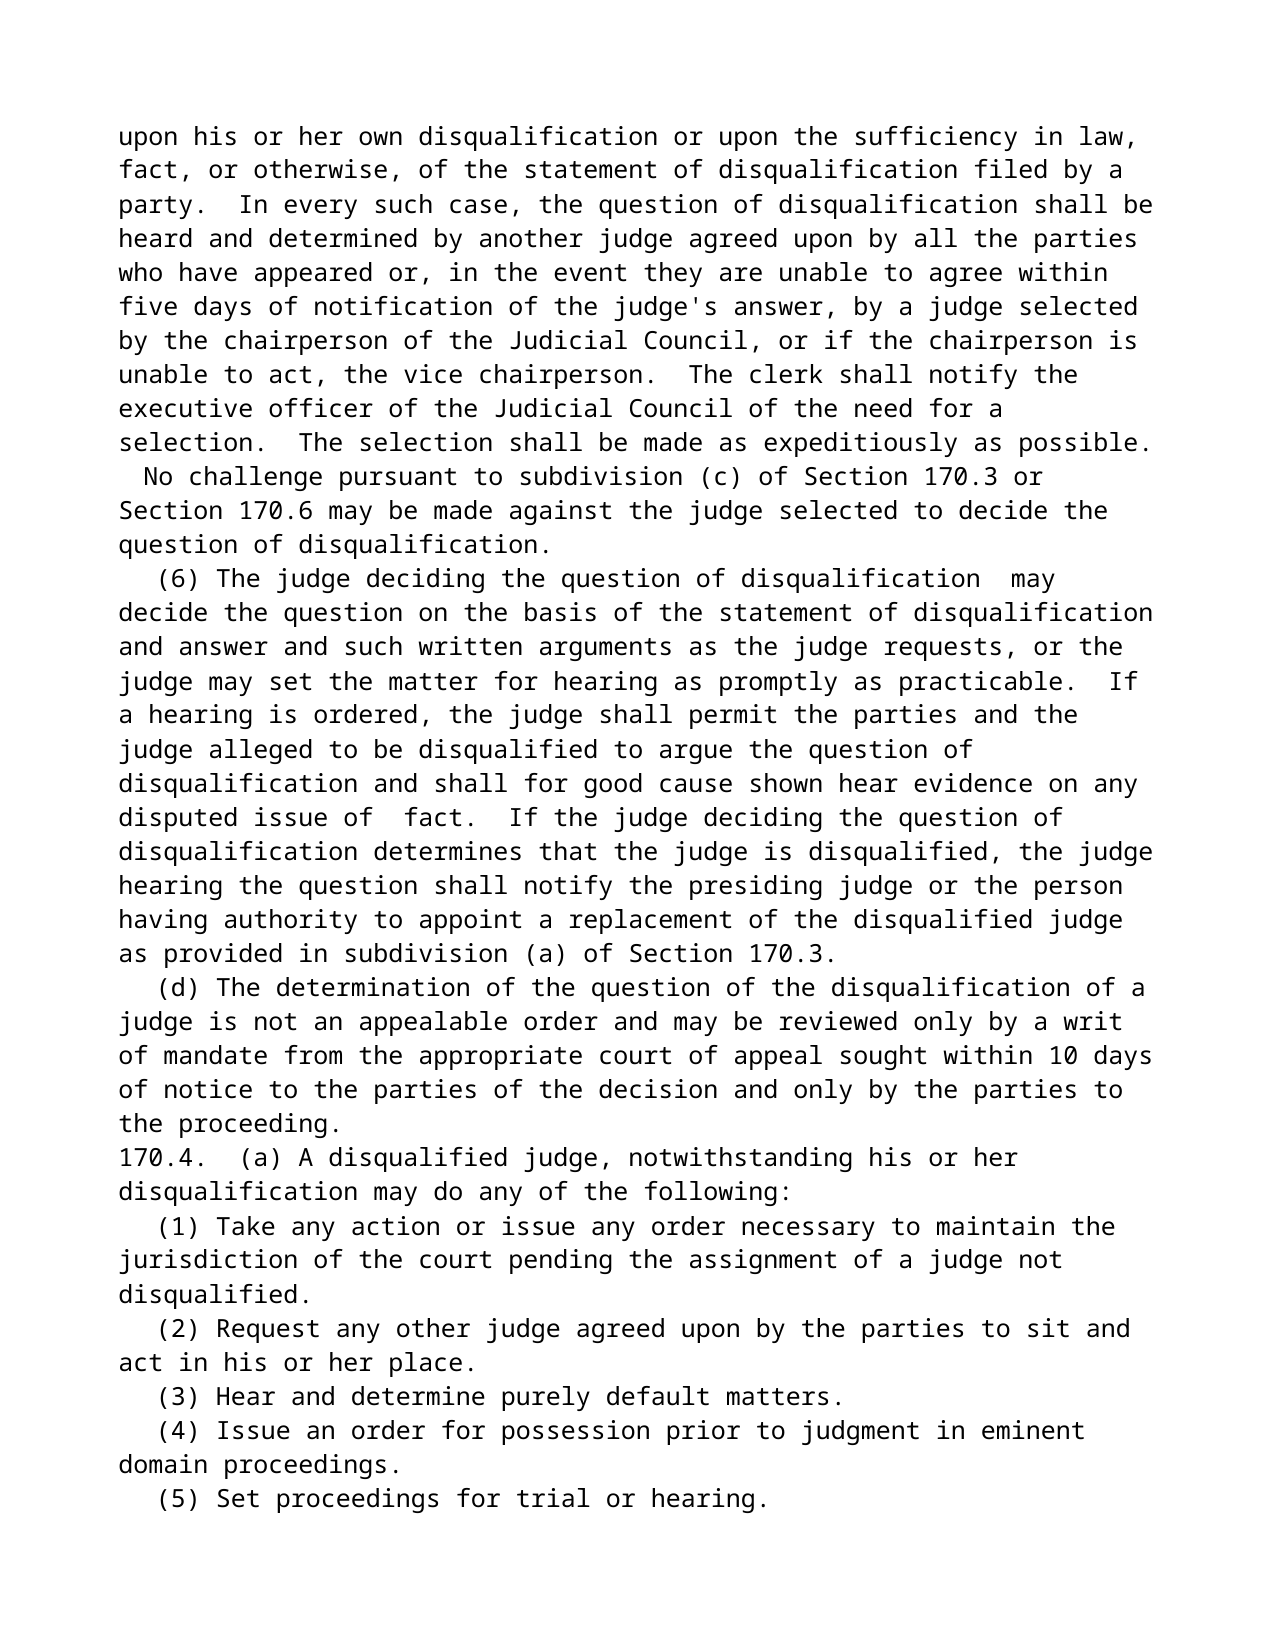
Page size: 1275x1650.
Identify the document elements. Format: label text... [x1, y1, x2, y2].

text of notice to the parties of the decision and only by the parties to [118, 1072, 1157, 1106]
text decide the question on the basis of the statement of disqualification [118, 595, 1157, 629]
text selection. The selection shall be made as expeditiously as possible. [118, 425, 1157, 459]
text (5) Set proceedings for trial or hearing. [118, 1481, 1157, 1515]
text unable to act, the vice chairperson. The clerk shall notify the [118, 357, 1157, 391]
text (d) The determination of the question of the disqualification of a [118, 970, 1157, 1004]
text as provided in subdivision (a) of Section 170.3. [118, 936, 1157, 970]
text a hearing is ordered, the judge shall permit the parties and the [118, 697, 1157, 731]
text disqualification determines that the judge is disqualified, the judge [118, 833, 1157, 867]
text fact, or otherwise, of the statement of disqualification filed by a [118, 152, 1157, 186]
text disputed issue of fact. If the judge deciding the question of [118, 799, 1157, 833]
text Section 170.6 may be made against the judge selected to decide the [118, 493, 1157, 527]
text hearing the question shall notify the presiding judge or the person [118, 867, 1157, 902]
text judge may set the matter for hearing as promptly as practicable. If [118, 663, 1157, 697]
text having authority to appoint a replacement of the disqualified judge [118, 902, 1157, 936]
text act in his or her place. [118, 1344, 1157, 1378]
text by the chairperson of the Judicial Council, or if the chairperson is [118, 322, 1157, 357]
text jurisdiction of the court pending the assignment of a judge not [118, 1242, 1157, 1276]
text and answer and such written arguments as the judge requests, or the [118, 629, 1157, 663]
text (3) Hear and determine purely default matters. [118, 1378, 1157, 1412]
text question of disqualification. [118, 527, 1157, 561]
text upon his or her own disqualification or upon the sufficiency in law, [118, 118, 1157, 152]
text heard and determined by another judge agreed upon by all the parties [118, 220, 1157, 254]
text who have appeared or, in the event they are unable to agree within [118, 254, 1157, 288]
text five days of notification of the judge's answer, by a judge selected [118, 288, 1157, 322]
text executive officer of the Judicial Council of the need for a [118, 391, 1157, 425]
text 170.4. (a) A disqualified judge, notwithstanding his or her [118, 1140, 1157, 1174]
text (2) Request any other judge agreed upon by the parties to sit and [118, 1310, 1157, 1344]
text (1) Take any action or issue any order necessary to maintain the [118, 1208, 1157, 1242]
text judge alleged to be disqualified to argue the question of [118, 731, 1157, 765]
text (4) Issue an order for possession prior to judgment in eminent [118, 1412, 1157, 1447]
text party. In every such case, the question of disqualification shall be [118, 186, 1157, 220]
text disqualification and shall for good cause shown hear evidence on any [118, 765, 1157, 799]
text domain proceedings. [118, 1447, 1157, 1481]
text disqualified. [118, 1276, 1157, 1310]
text disqualification may do any of the following: [118, 1174, 1157, 1208]
text of mandate from the appropriate court of appeal sought within 10 days [118, 1038, 1157, 1072]
text (6) The judge deciding the question of disqualification may [118, 561, 1157, 595]
text No challenge pursuant to subdivision (c) of Section 170.3 or [118, 459, 1157, 493]
text the proceeding. [118, 1106, 1157, 1140]
text judge is not an appealable order and may be reviewed only by a writ [118, 1004, 1157, 1038]
